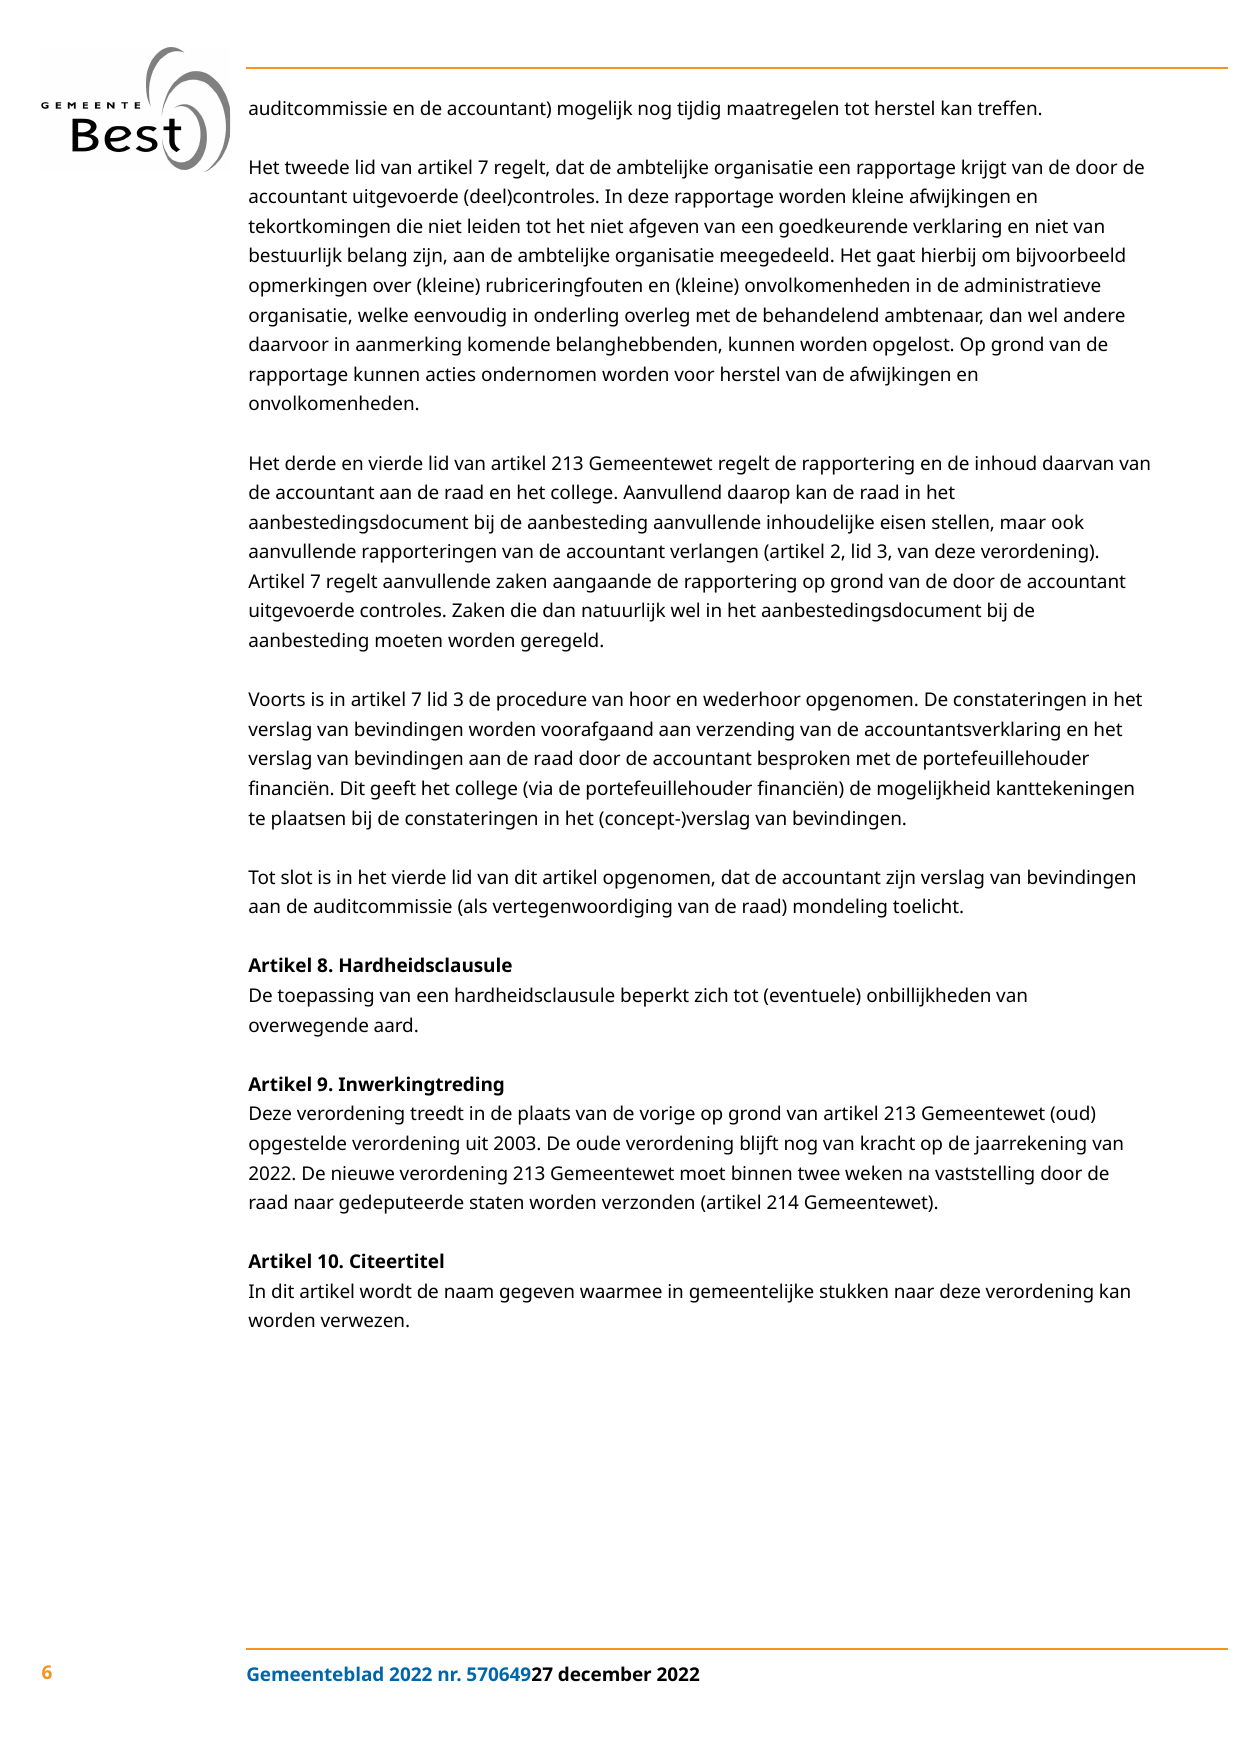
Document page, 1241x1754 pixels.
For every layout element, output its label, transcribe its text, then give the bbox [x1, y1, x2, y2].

text Voorts is in artikel 7 lid 3 de procedure van hoor en wederhoor opgenomen. De constateringen in het verslag van bevindingen worden voorafgaand aan verzending van de accountantsverklaring en het verslag van bevindingen aan de raad door de accountant besproken met de portefeuillehouder financiën. Dit geeft het college (via de portefeuillehouder financiën) de mogelijkheid kanttekeningen te plaatsen bij de constateringen in het (concept-)verslag van bevindingen. [248, 686, 1152, 831]
text In dit artikel wordt de naam gegeven waarmee in gemeentelijke stukken naar deze verordening kan worden verwezen. [248, 1278, 1152, 1333]
text Artikel 8. Hardheidsclausule [248, 953, 1152, 978]
text Artikel 9. Inwerkingtreding [248, 1071, 1152, 1097]
picture [41, 47, 231, 172]
text auditcommissie en de accountant) mogelijk nog tijdig maatregelen tot herstel kan treffen. [248, 95, 1152, 121]
text Artikel 10. Citeertitel [248, 1248, 1152, 1274]
text Het derde en vierde lid van artikel 213 Gemeentewet regelt de rapportering en de inhoud daarvan van de accountant aan de raad en het college. Aanvullend daarop kan de raad in het aanbestedingsdocument bij de aanbesteding aanvullende inhoudelijke eisen stellen, maar ook aanvullende rapporteringen van de accountant verlangen (artikel 2, lid 3, van deze verordening). Artikel 7 regelt aanvullende zaken aangaande de rapportering op grond van de door de accountant uitgevoerde controles. Zaken die dan natuurlijk wel in het aanbestedingsdocument bij de aanbesteding moeten worden geregeld. [248, 450, 1152, 653]
text Deze verordening treedt in de plaats van de vorige op grond van artikel 213 Gemeentewet (oud) opgestelde verordening uit 2003. De oude verordening blijft nog van kracht op de jaarrekening van 2022. De nieuwe verordening 213 Gemeentewet moet binnen twee weken na vaststelling door de raad naar gedeputeerde staten worden verzonden (artikel 214 Gemeentewet). [248, 1101, 1152, 1215]
text De toepassing van een hardheidsclausule beperkt zich tot (eventuele) onbillijkheden van overwegende aard. [248, 982, 1152, 1038]
text Het tweede lid van artikel 7 regelt, dat de ambtelijke organisatie een rapportage krijgt van de door de accountant uitgevoerde (deel)controles. In deze rapportage worden kleine afwijkingen en tekortkomingen die niet leiden tot het niet afgeven van een goedkeurende verklaring en niet van bestuurlijk belang zijn, aan de ambtelijke organisatie meegedeeld. Het gaat hierbij om bijvoorbeeld opmerkingen over (kleine) rubriceringfouten en (kleine) onvolkomenheden in de administratieve organisatie, welke eenvoudig in onderling overleg met de behandelend ambtenaar, dan wel andere daarvoor in aanmerking komende belanghebbenden, kunnen worden opgelost. Op grond van de rapportage kunnen acties ondernomen worden voor herstel van de afwijkingen en onvolkomenheden. [248, 154, 1152, 416]
text Tot slot is in het vierde lid van dit artikel opgenomen, dat de accountant zijn verslag van bevindingen aan de auditcommissie (als vertegenwoordiging van de raad) mondeling toelicht. [248, 864, 1152, 919]
